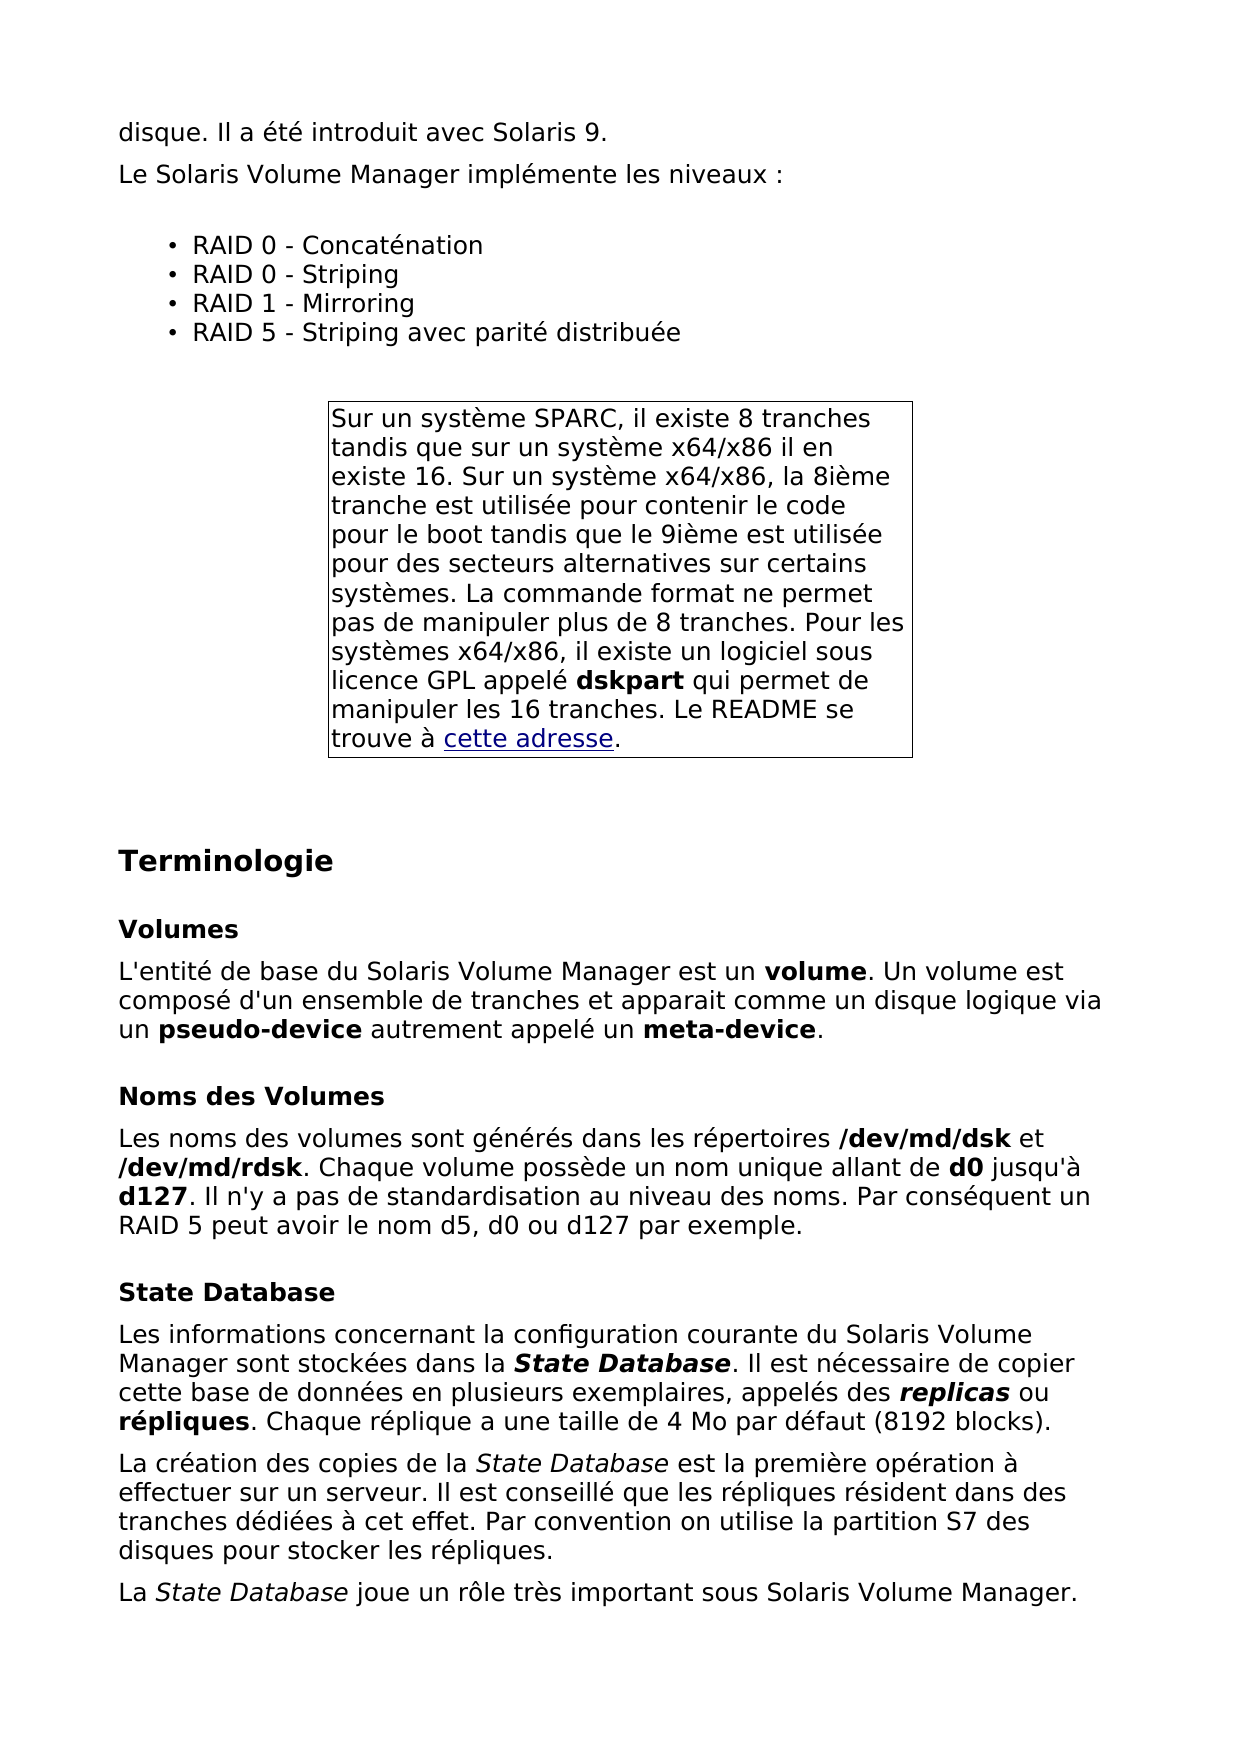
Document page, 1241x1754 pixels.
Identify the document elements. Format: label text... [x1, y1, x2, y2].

subtitle Volumes [118, 916, 1122, 945]
list RAID 1 - Mirroring [177, 289, 1122, 318]
text disque. Il a été introduit avec Solaris 9. [118, 118, 1122, 147]
subtitle Noms des Volumes [118, 1082, 1122, 1111]
text La création des copies de la State Database est la première opération à effectuer sur un serveur. Il est conseillé que les répliques résident dans des tranches dédiées à cet effet. Par convention on utilise la partition S7 des disques pour stocker les répliques. [118, 1449, 1122, 1566]
text La State Database joue un rôle très important sous Solaris Volume Manager. [118, 1578, 1122, 1607]
text L'entité de base du Solaris Volume Manager est un volume. Un volume est composé d'un ensemble de tranches et apparait comme un disque logique via un pseudo-device autrement appelé un meta-device. [118, 957, 1122, 1045]
list RAID 0 - Striping [177, 260, 1122, 289]
list RAID 5 - Striping avec parité distribuée [177, 318, 1122, 348]
text Les informations concernant la configuration courante du Solaris Volume Manager sont stockées dans la State Database. Il est nécessaire de copier cette base de données en plusieurs exemplaires, appelés des replicas ou répliques. Chaque réplique a une taille de 4 Mo par défaut (8192 blocks). [118, 1320, 1122, 1436]
subtitle State Database [118, 1278, 1122, 1307]
text Les noms des volumes sont générés dans les répertoires /dev/md/dsk et /dev/md/rdsk. Chaque volume possède un nom unique allant de d0 jusqu'à d127. Il n'y a pas de standardisation au niveau des noms. Par conséquent un RAID 5 peut avoir le nom d5, d0 ou d127 par exemple. [118, 1124, 1122, 1241]
table_header Sur un système SPARC, il existe 8 tranches tandis que sur un système x64/x86 il en existe 16. Sur un système x64/x86, la 8ième tranche est utilisée pour contenir le code pour le boot tandis que le 9ième est utilisée pour des secteurs alternatives sur certains systèmes. La commande format ne permet pas de manipuler plus de 8 tranches. Pour les systèmes x64/x86, il existe un logiciel sous licence GPL appelé dskpart qui permet de manipuler les 16 tranches. Le README se trouve à cette adresse. [329, 402, 912, 757]
list RAID 0 - Concaténation [177, 231, 1122, 260]
text Le Solaris Volume Manager implémente les niveaux : [118, 160, 1122, 189]
subtitle Terminologie [118, 844, 1122, 878]
